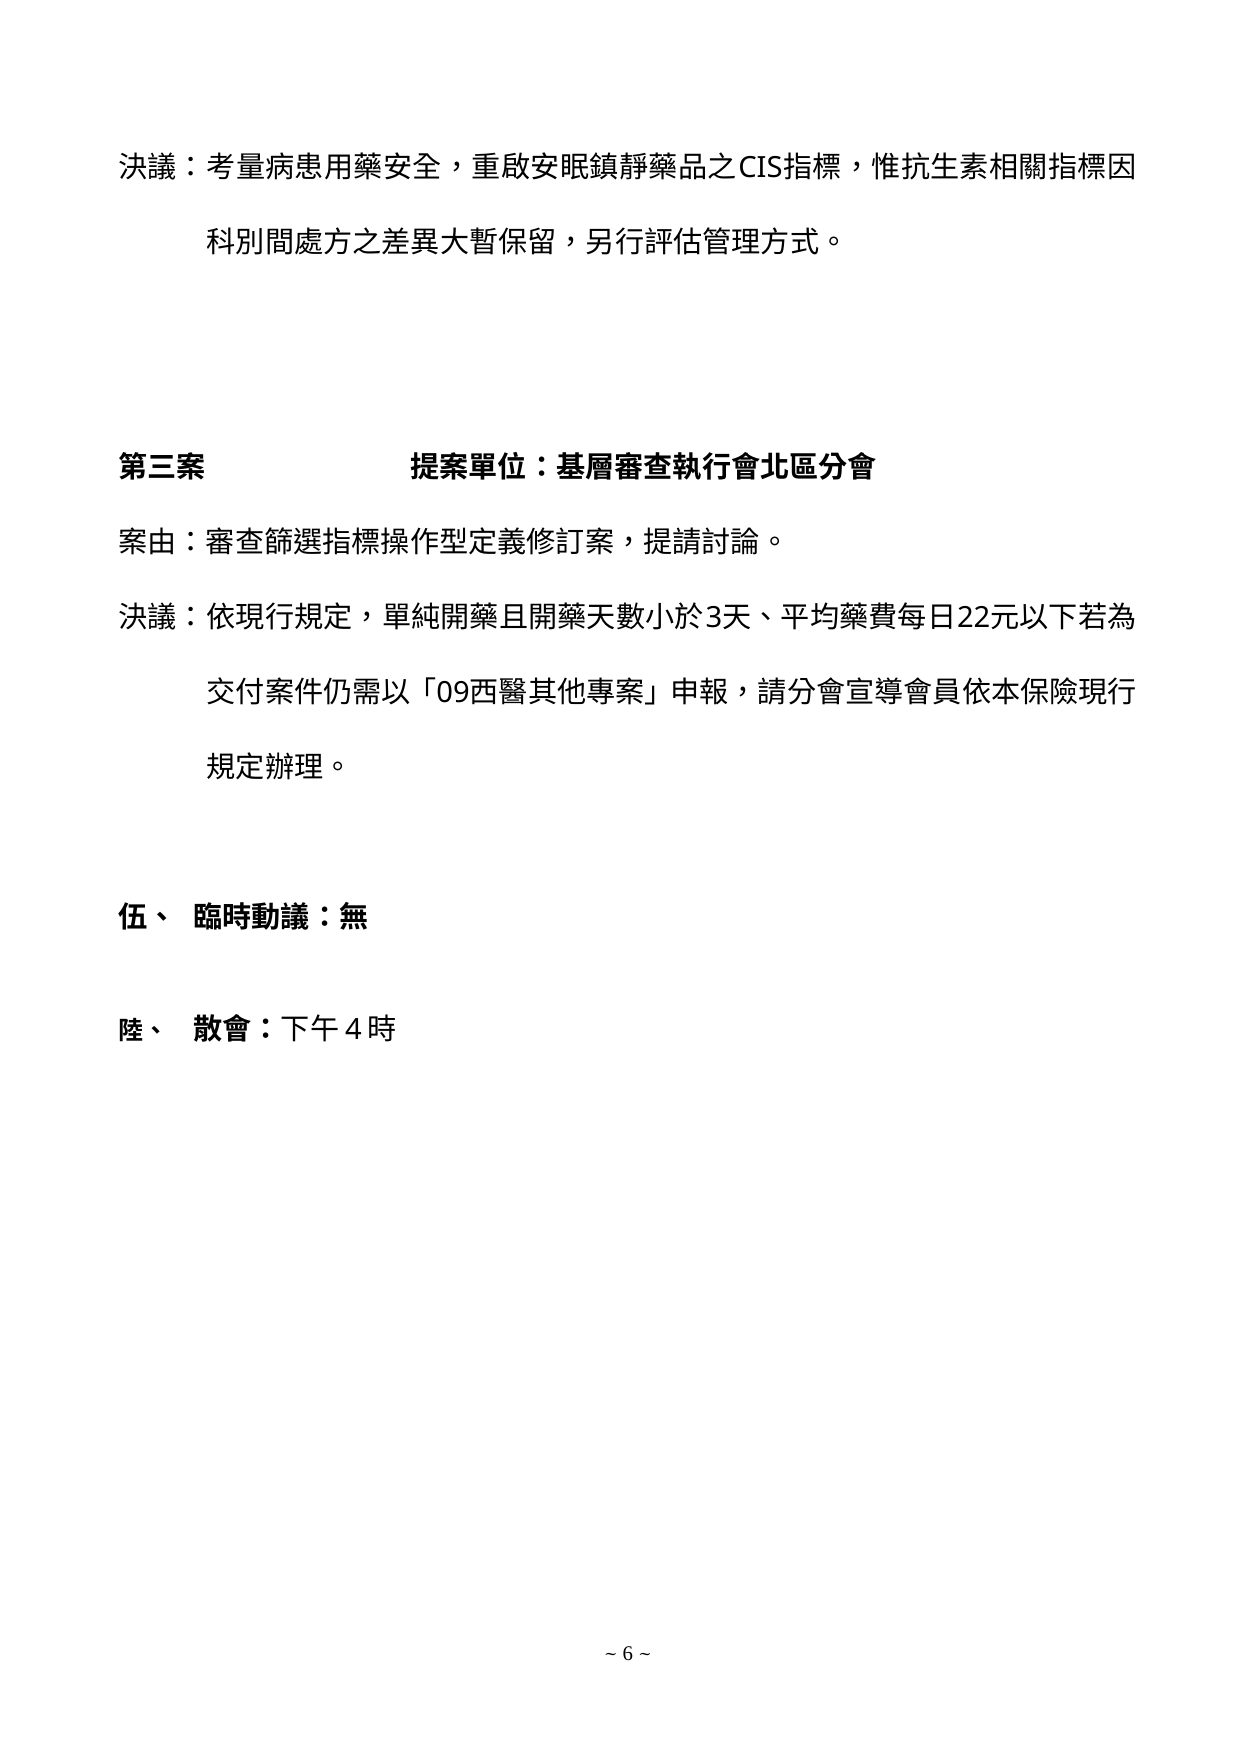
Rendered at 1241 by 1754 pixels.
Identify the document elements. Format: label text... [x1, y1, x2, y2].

text 決議： 依現行規定，單純開藥且開藥天數小於3天、平均藥費每日22元以下若為交付案件仍需以「09西醫其他專案」申報，請分會宣導會員依本保險現行規定辦理。 [118, 577, 1137, 802]
text 第三案 提案單位：基層審查執行會北區分會 [118, 427, 1137, 502]
list 臨時動議：無 [118, 877, 1137, 952]
text 案由：審查篩選指標操作型定義修訂案，提請討論。 [118, 502, 1137, 577]
list 散會：下午4時 [118, 989, 1137, 1064]
text 決議： 考量病患用藥安全，重啟安眠鎮靜藥品之CIS指標，惟抗生素相關指標因科別間處方之差異大暫保留，另行評估管理方式。 [118, 127, 1137, 277]
